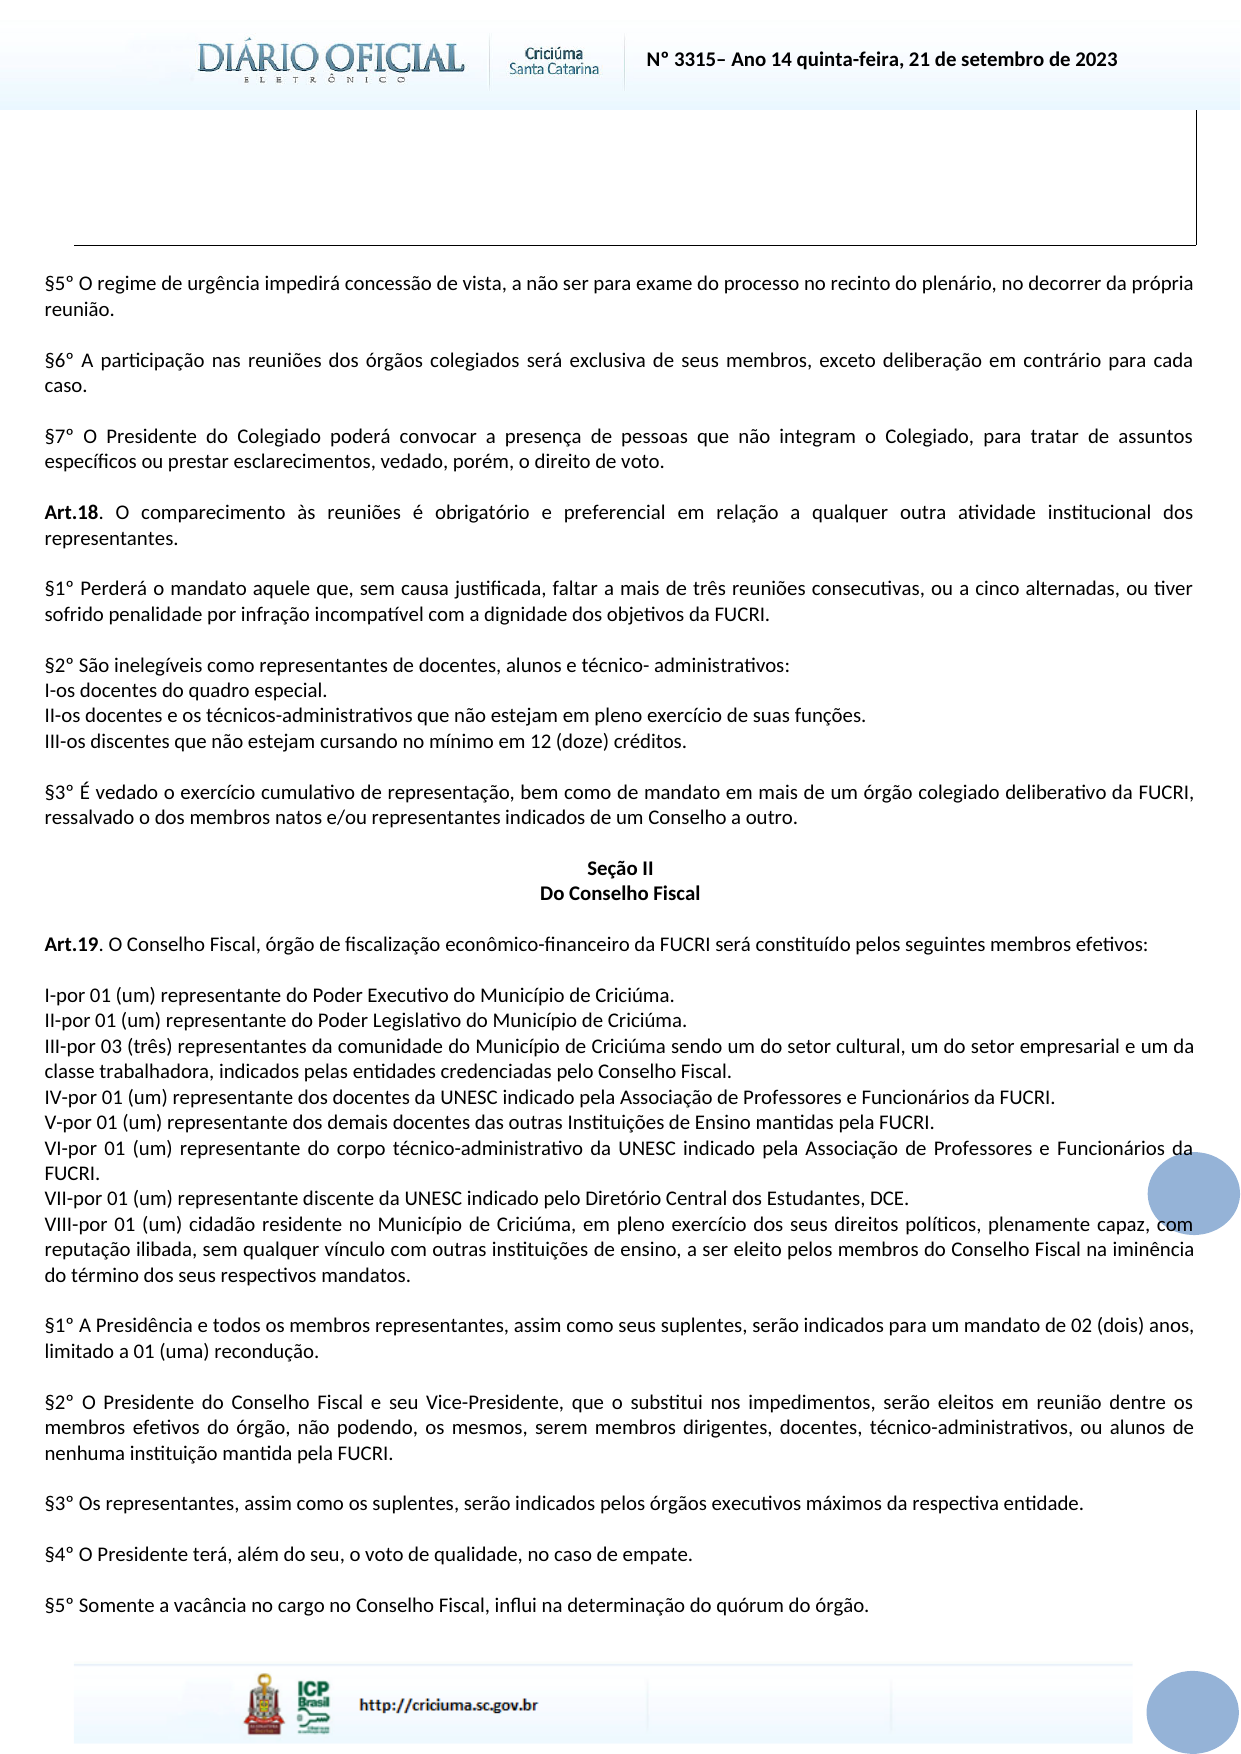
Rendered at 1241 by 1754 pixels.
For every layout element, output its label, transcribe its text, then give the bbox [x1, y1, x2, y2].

text III-por 03 (três) representantes da comunidade do Município de Criciúma sendo um do setor cultural, um do setor empresarial e um da classe trabalhadora, indicados pelas entidades credenciadas pelo Conselho Fiscal. [44, 1033, 1196, 1084]
text §5º O regime de urgência impedirá concessão de vista, a não ser para exame do processo no recinto do plenário, no decorrer da própria reunião. [44, 271, 1196, 321]
text Seção II [44, 855, 1196, 881]
text Art.19. O Conselho Fiscal, órgão de fiscalização econômico-financeiro da FUCRI será constituído pelos seguintes membros efetivos: [44, 931, 1196, 957]
text II-os docentes e os técnicos-administrativos que não estejam em pleno exercício de suas funções. [44, 703, 1196, 728]
text Art.18. O comparecimento às reuniões é obrigatório e preferencial em relação a qualquer outra atividade institucional dos representantes. [44, 499, 1196, 550]
text VI-por 01 (um) representante do corpo técnico-administrativo da UNESC indicado pela Associação de Professores e Funcionários da FUCRI. [44, 1135, 1196, 1186]
text §2º O Presidente do Conselho Fiscal e seu Vice-Presidente, que o substitui nos impedimentos, serão eleitos em reunião dentre os membros efetivos do órgão, não podendo, os mesmos, serem membros dirigentes, docentes, técnico-administrativos, ou alunos de nenhuma instituição mantida pela FUCRI. [44, 1389, 1196, 1465]
text §2º São inelegíveis como representantes de docentes, alunos e técnico- administrativos: [44, 652, 1196, 677]
text VIII-por 01 (um) cidadão residente no Município de Criciúma, em pleno exercício dos seus direitos políticos, plenamente capaz, com reputação ilibada, sem qualquer vínculo com outras instituições de ensino, a ser eleito pelos membros do Conselho Fiscal na iminência do término dos seus respectivos mandatos. [44, 1211, 1196, 1287]
text VII-por 01 (um) representante discente da UNESC indicado pelo Diretório Central dos Estudantes, DCE. [44, 1186, 1151, 1211]
text §3º Os representantes, assim como os suplentes, serão indicados pelos órgãos executivos máximos da respectiva entidade. [44, 1491, 1196, 1516]
text §6º A participação nas reuniões dos órgãos colegiados será exclusiva de seus membros, exceto deliberação em contrário para cada caso. [44, 347, 1196, 398]
text Do Conselho Fiscal [44, 881, 1196, 906]
text II-por 01 (um) representante do Poder Legislativo do Município de Criciúma. [44, 1008, 1196, 1033]
text §1º Perderá o mandato aquele que, sem causa justificada, faltar a mais de três reuniões consecutivas, ou a cinco alternadas, ou tiver sofrido penalidade por infração incompatível com a dignidade dos objetivos da FUCRI. [44, 576, 1196, 626]
text I-por 01 (um) representante do Poder Executivo do Município de Criciúma. [44, 982, 1196, 1008]
text §5º Somente a vacância no cargo no Conselho Fiscal, influi na determinação do quórum do órgão. [44, 1592, 1196, 1618]
text I-os docentes do quadro especial. [44, 677, 1196, 703]
text §1º A Presidência e todos os membros representantes, assim como seus suplentes, serão indicados para um mandato de 02 (dois) anos, limitado a 01 (uma) recondução. [44, 1313, 1196, 1363]
text §3º É vedado o exercício cumulativo de representação, bem como de mandato em mais de um órgão colegiado deliberativo da FUCRI, ressalvado o dos membros natos e/ou representantes indicados de um Conselho a outro. [44, 779, 1196, 830]
text V-por 01 (um) representante dos demais docentes das outras Instituições de Ensino mantidas pela FUCRI. [44, 1109, 1196, 1135]
text III-os discentes que não estejam cursando no mínimo em 12 (doze) créditos. [44, 728, 1196, 753]
text §4º O Presidente terá, além do seu, o voto de qualidade, no caso de empate. [44, 1541, 1196, 1567]
text §7º O Presidente do Colegiado poderá convocar a presença de pessoas que não integram o Colegiado, para tratar de assuntos específicos ou prestar esclarecimentos, vedado, porém, o direito de voto. [44, 423, 1196, 474]
text IV-por 01 (um) representante dos docentes da UNESC indicado pela Associação de Professores e Funcionários da FUCRI. [44, 1084, 1196, 1109]
